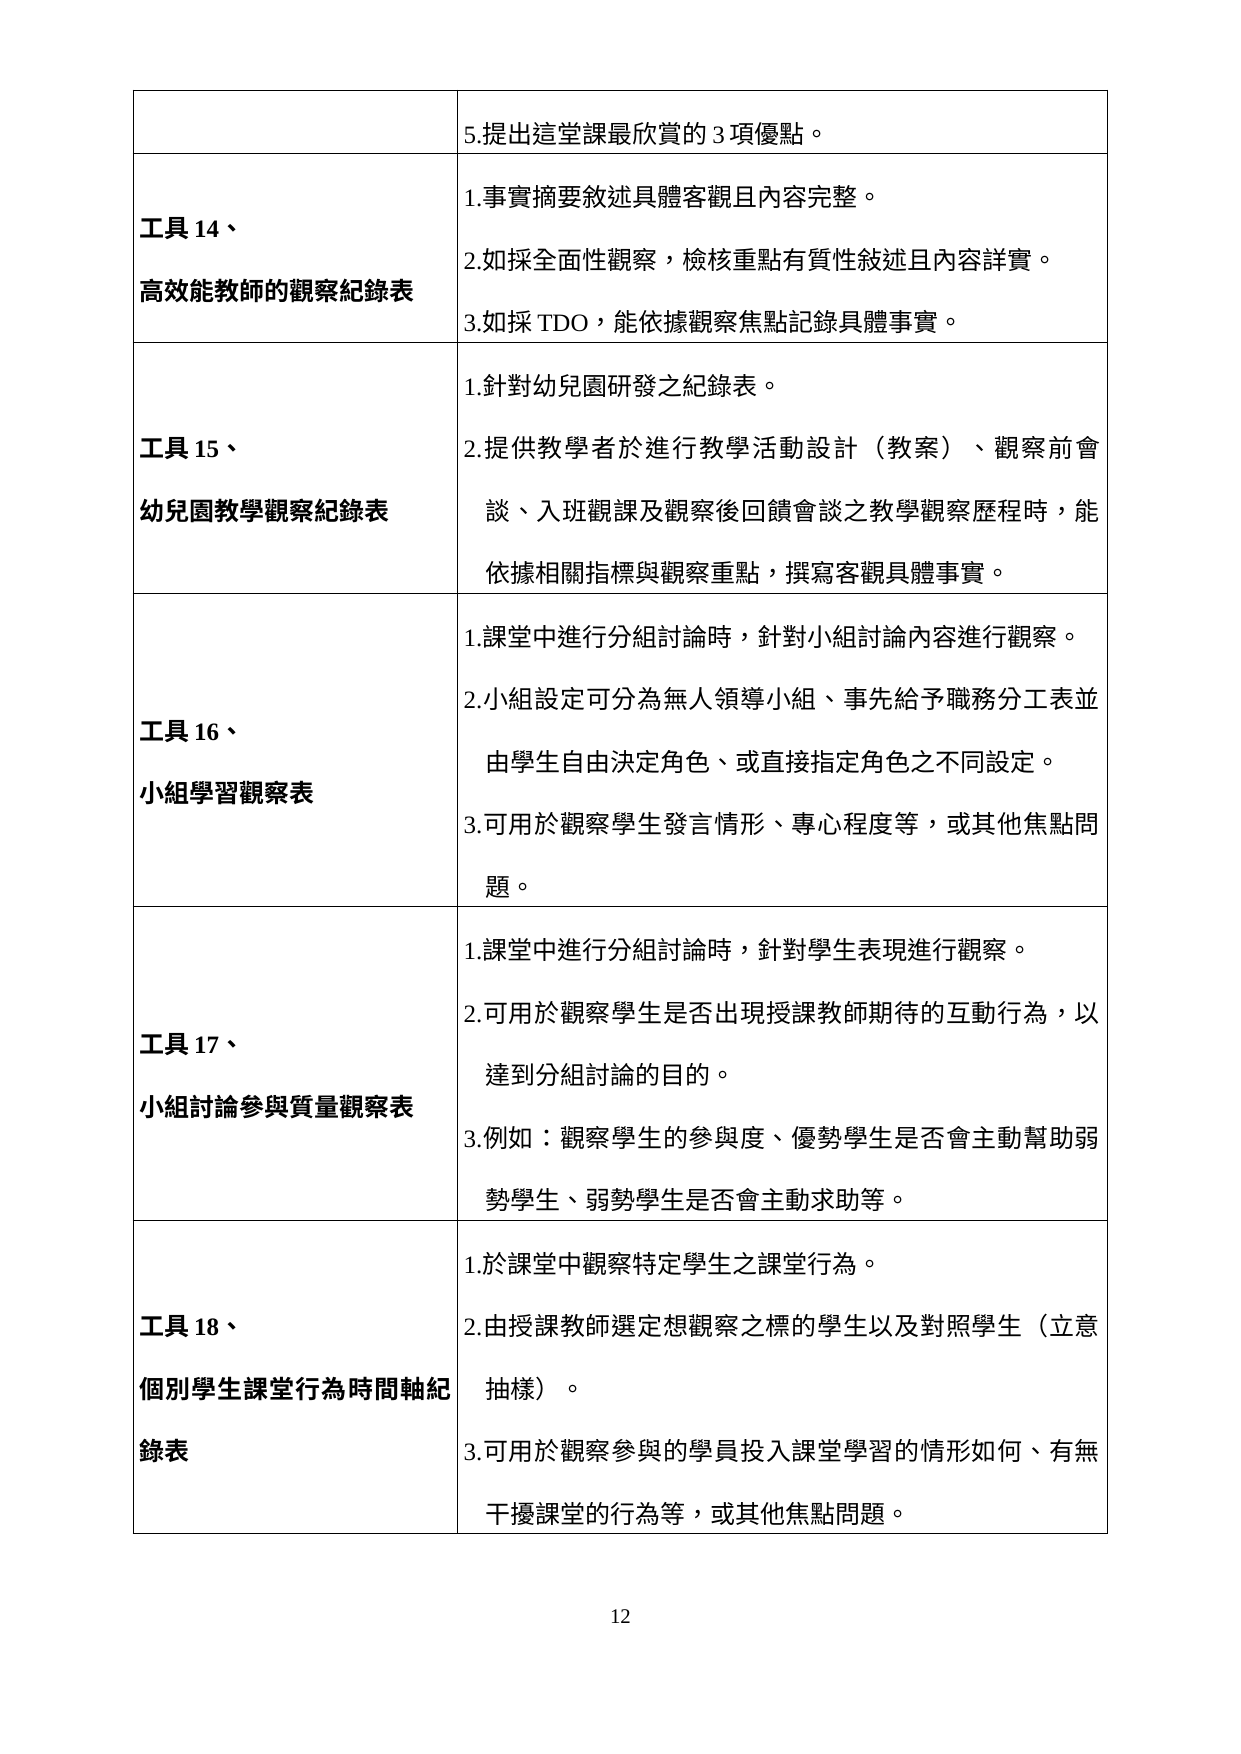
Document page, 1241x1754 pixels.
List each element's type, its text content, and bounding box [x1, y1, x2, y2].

table_cell 1.事實摘要敘述具體客觀且內容完整。 2.如採全面性觀察，檢核重點有質性敍述且內容詳實。 3.如採TDO，能依據觀察焦點記錄具體事實。 [458, 154, 1107, 342]
table_cell 工具14、 高效能教師的觀察紀錄表 [134, 154, 457, 342]
table_cell 工具16、 小組學習觀察表 [134, 594, 457, 906]
table_cell [134, 91, 457, 153]
table_cell 1.課堂中進行分組討論時，針對學生表現進行觀察。 2.可用於觀察學生是否出現授課教師期待的互動行為，以達到分組討論的目的。 3.例如：觀察學生的參與度、優勢學生是否會主動幫助弱勢學生、弱勢學生是否會主動求助等。 [458, 907, 1107, 1220]
table_cell 工具18、 個別學生課堂行為時間軸紀錄表 [134, 1221, 457, 1533]
table_cell 工具15、 幼兒園教學觀察紀錄表 [134, 343, 457, 593]
table_cell 1.針對幼兒園研發之紀錄表。 2.提供教學者於進行教學活動設計（教案）、觀察前會談、入班觀課及觀察後回饋會談之教學觀察歷程時，能依據相關指標與觀察重點，撰寫客觀具體事實。 [458, 343, 1107, 593]
table_cell 5.提出這堂課最欣賞的3項優點。 [458, 91, 1107, 153]
table_cell 1.課堂中進行分組討論時，針對小組討論內容進行觀察。 2.小組設定可分為無人領導小組、事先給予職務分工表並由學生自由決定角色、或直接指定角色之不同設定。 3.可用於觀察學生發言情形、專心程度等，或其他焦點問題。 [458, 594, 1107, 906]
table_cell 1.於課堂中觀察特定學生之課堂行為。 2.由授課教師選定想觀察之標的學生以及對照學生（立意抽樣）。 3.可用於觀察參與的學員投入課堂學習的情形如何、有無干擾課堂的行為等，或其他焦點問題。 [458, 1221, 1107, 1533]
table_cell 工具17、 小組討論參與質量觀察表 [134, 907, 457, 1220]
